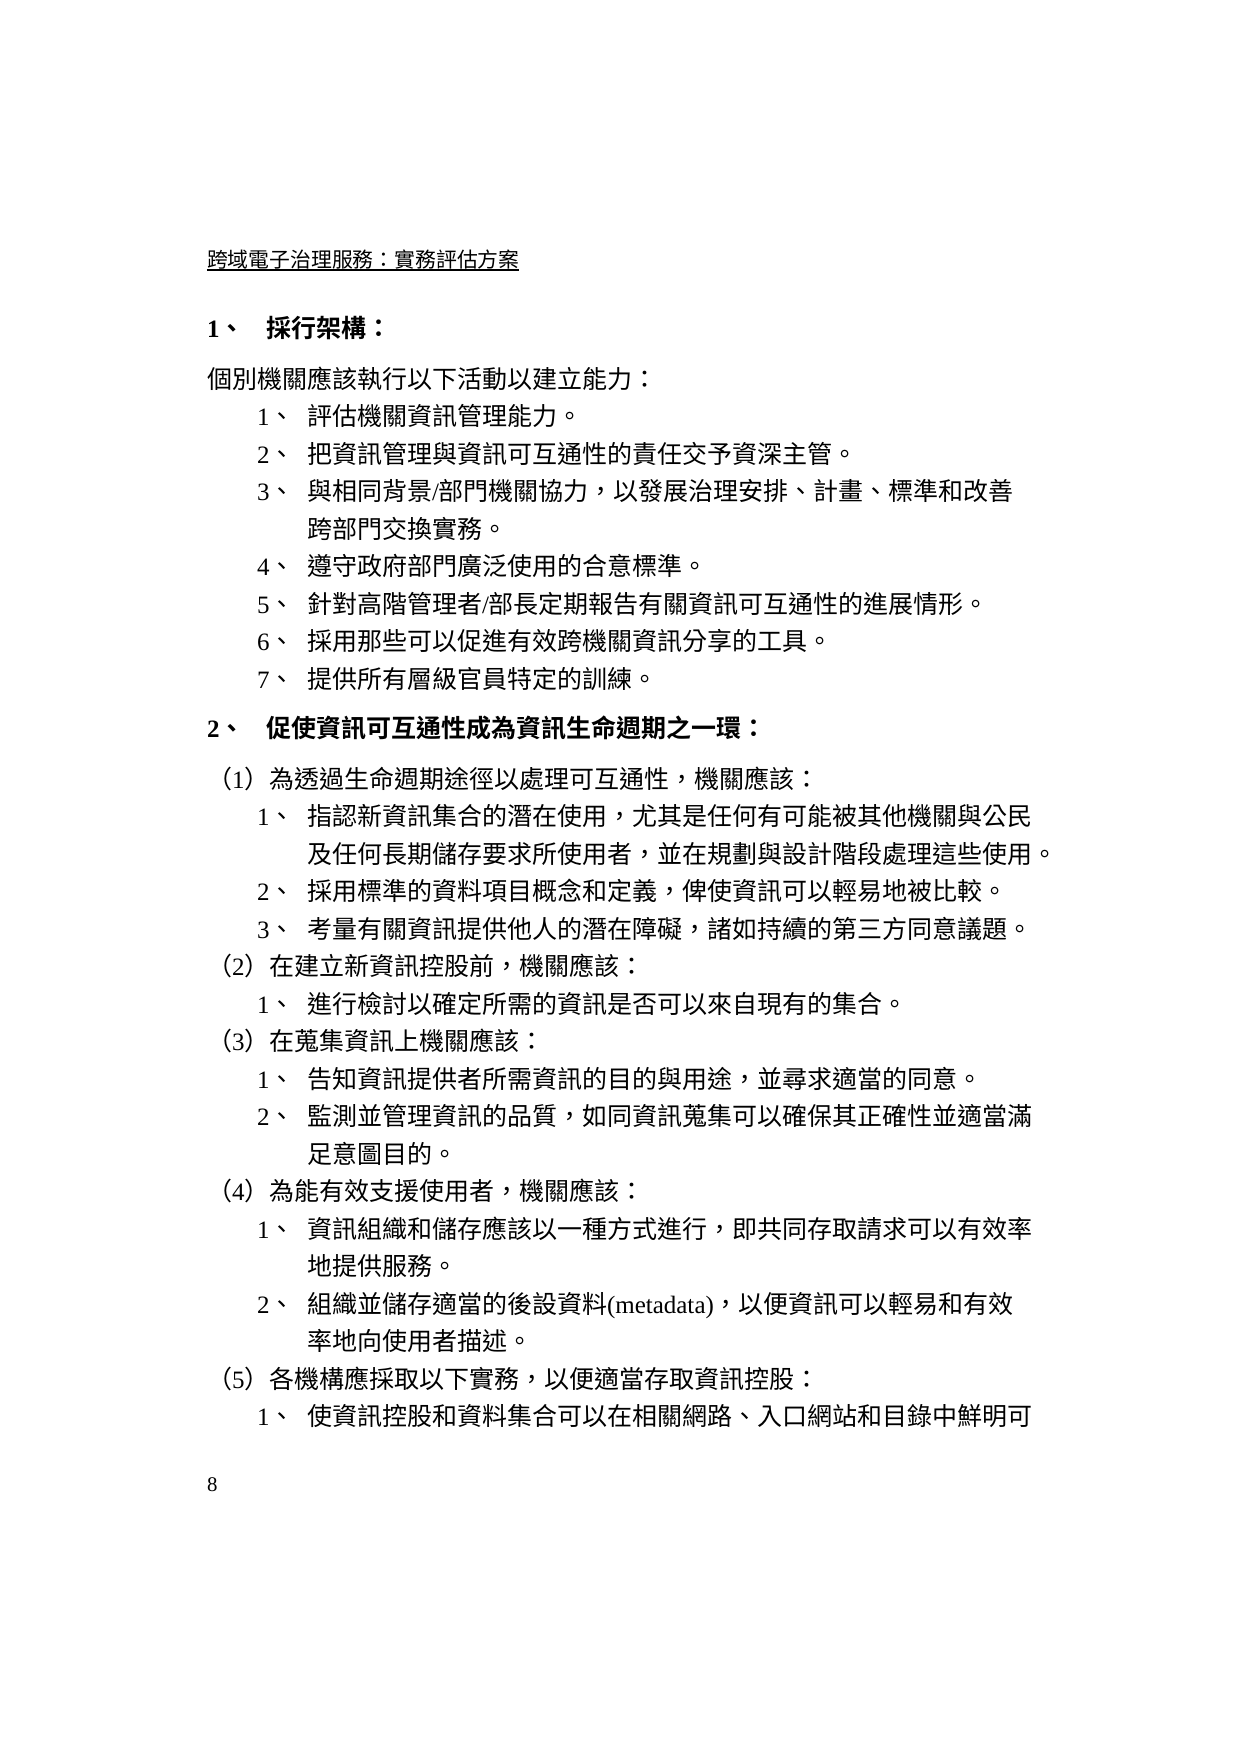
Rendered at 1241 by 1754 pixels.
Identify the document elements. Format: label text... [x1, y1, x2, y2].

list 把資訊管理與資訊可互通性的責任交予資深主管。 [257, 433, 1033, 470]
list 採用標準的資料項目概念和定義，俾使資訊可以輕易地被比較。 [257, 870, 1033, 908]
list 為透過生命週期途徑以處理可互通性，機關應該： [207, 758, 1033, 795]
list 指認新資訊集合的潛在使用，尤其是任何有可能被其他機關與公民及任何長期儲存要求所使用者，並在規劃與設計階段處理這些使用。 [257, 795, 1033, 870]
list 進行檢討以確定所需的資訊是否可以來自現有的集合。 [257, 983, 1033, 1020]
list 針對高階管理者/部長定期報告有關資訊可互通性的進展情形。 [257, 583, 1033, 620]
list 各機構應採取以下實務，以便適當存取資訊控股： [207, 1358, 1033, 1395]
list 與相同背景/部門機關協力，以發展治理安排、計畫、標準和改善跨部門交換實務。 [257, 470, 1033, 545]
list 考量有關資訊提供他人的潛在障礙，諸如持續的第三方同意議題。 [257, 908, 1033, 945]
list 資訊組織和儲存應該以一種方式進行，即共同存取請求可以有效率地提供服務。 [257, 1208, 1033, 1283]
list 在建立新資訊控股前，機關應該： [207, 945, 1033, 983]
list 遵守政府部門廣泛使用的合意標準。 [257, 545, 1033, 583]
text 個別機關應該執行以下活動以建立能力： [207, 358, 1033, 395]
list 監測並管理資訊的品質，如同資訊蒐集可以確保其正確性並適當滿足意圖目的。 [257, 1095, 1033, 1170]
list 提供所有層級官員特定的訓練。 [257, 658, 1033, 695]
list 在蒐集資訊上機關應該： [207, 1020, 1033, 1058]
list 採用那些可以促進有效跨機關資訊分享的工具。 [257, 620, 1033, 658]
list 採行架構： [207, 308, 1033, 345]
list 促使資訊可互通性成為資訊生命週期之一環： [207, 708, 1033, 745]
list 評估機關資訊管理能力。 [257, 395, 1033, 433]
list 為能有效支援使用者，機關應該： [207, 1170, 1033, 1208]
list 組織並儲存適當的後設資料(metadata)，以便資訊可以輕易和有效率地向使用者描述。 [257, 1283, 1033, 1358]
list 告知資訊提供者所需資訊的目的與用途，並尋求適當的同意。 [257, 1058, 1033, 1095]
list 使資訊控股和資料集合可以在相關網路、入口網站和目錄中鮮明可見。 [257, 1395, 1033, 1433]
